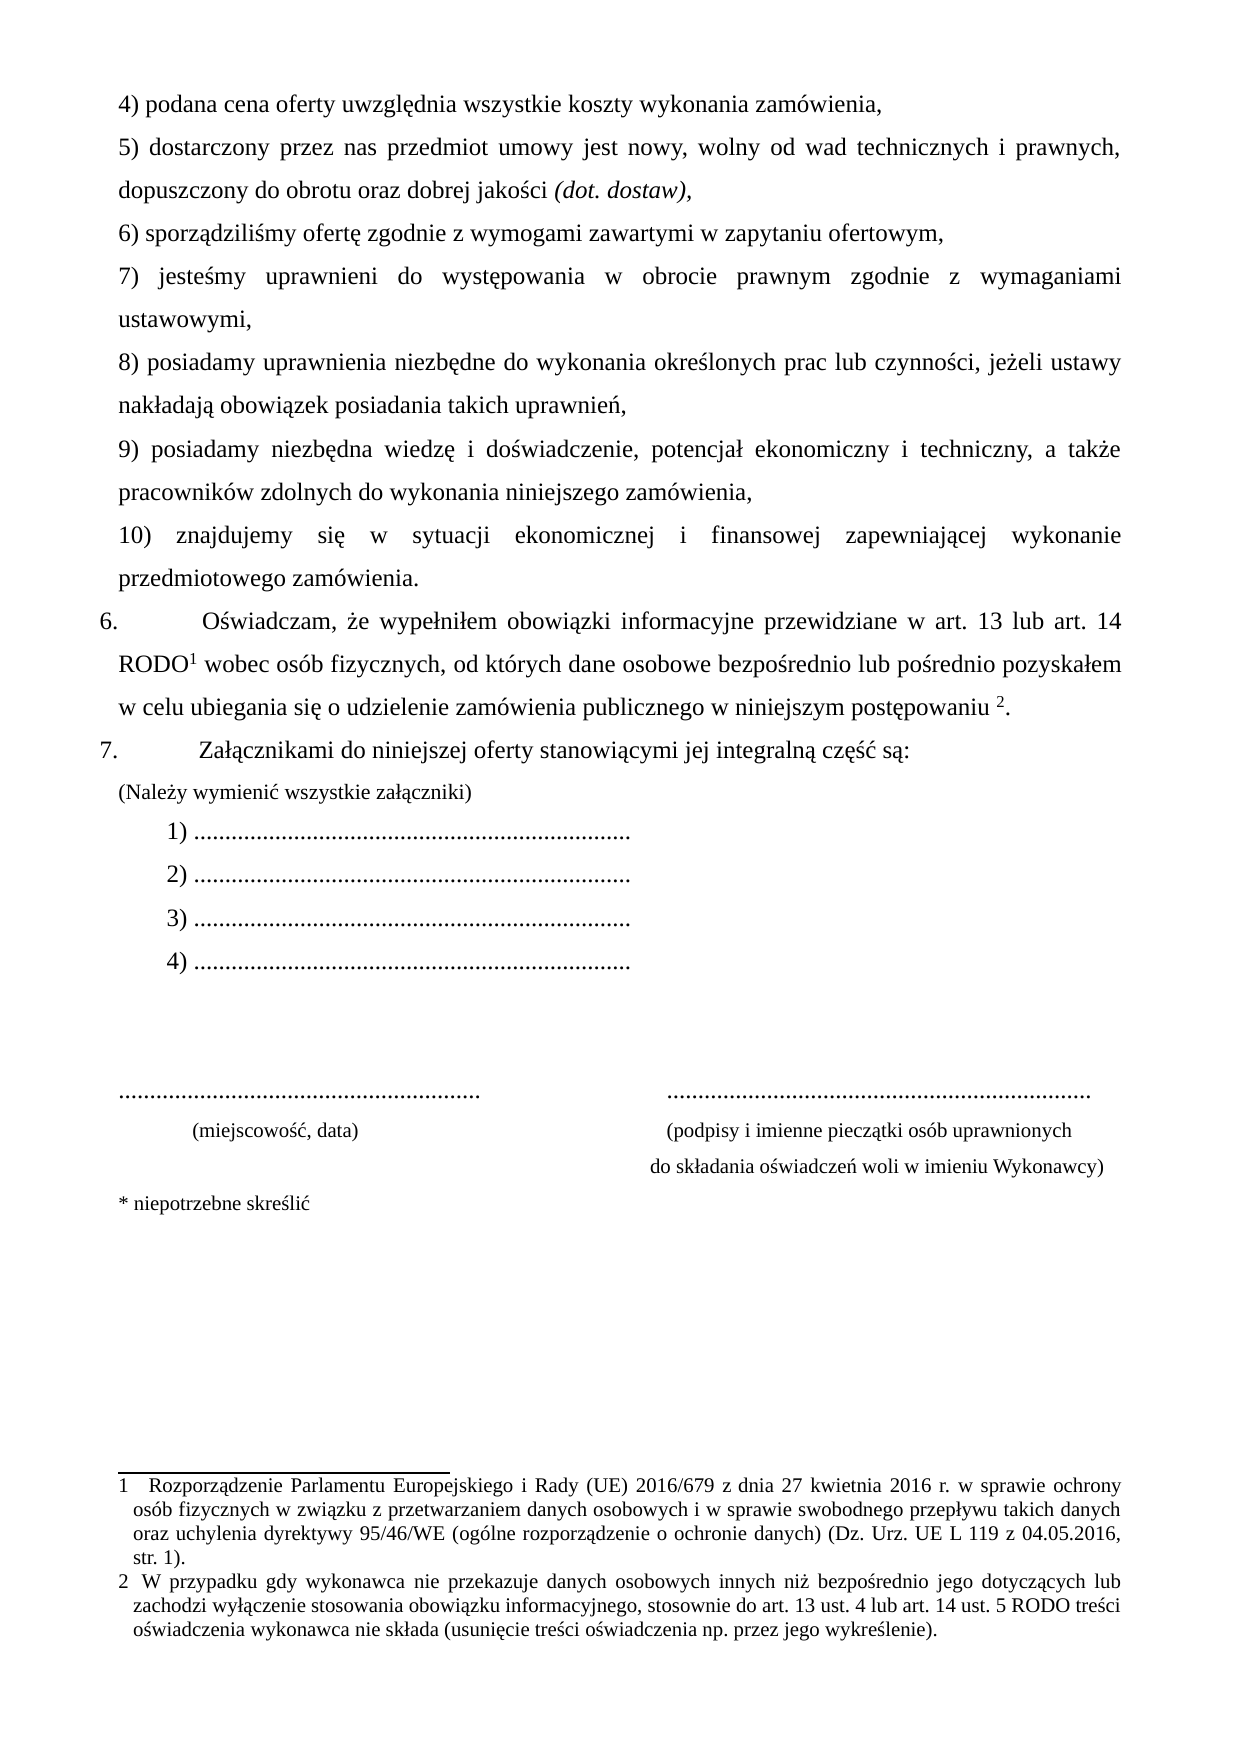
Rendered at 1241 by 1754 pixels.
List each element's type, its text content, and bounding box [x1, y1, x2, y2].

text 3) ...................................................................... [74, 903, 1122, 931]
text 4) podana cena oferty uwzględnia wszystkie koszty wykonania zamówienia, [118, 89, 1122, 117]
text .......................................................... .................................................................... [118, 1075, 1122, 1104]
text 6) sporządziliśmy ofertę zgodnie z wymogami zawartymi w zapytaniu ofertowym, [118, 218, 1122, 247]
text (miejscowość, data) (podpisy i imienne pieczątki osób uprawnionych do składania oświadczeń woli w imieniu Wykonawcy) [118, 1118, 1122, 1178]
text 8) posiadamy uprawnienia niezbędne do wykonania określonych prac lub czynności, jeżeli ustawy nakładają obowiązek posiadania takich uprawnień, [118, 347, 1122, 419]
text * niepotrzebne skreślić [118, 1190, 1122, 1214]
text 7) jesteśmy uprawnieni do występowania w obrocie prawnym zgodnie z wymaganiami ustawowymi, [118, 261, 1122, 333]
list W przypadku gdy wykonawca nie przekazuje danych osobowych innych niż bezpośrednio jego dotyczących lub zachodzi wyłączenie stosowania obowiązku informacyjnego, stosownie do art. 13 ust. 4 lub art. 14 ust. 5 RODO treści oświadczenia wykonawca nie składa (usunięcie treści oświadczenia np. przez jego wykreślenie). [118, 1569, 1122, 1641]
text 1) ...................................................................... [74, 816, 1122, 845]
list Oświadczam, że wypełniłem obowiązki informacyjne przewidziane w art. 13 lub art. 14 RODO wobec osób fizycznych, od których dane osobowe bezpośrednio lub pośrednio pozyskałem w celu ubiegania się o udzielenie zamówienia publicznego w niniejszym postępowaniu . [118, 606, 1122, 721]
text (Należy wymienić wszystkie załączniki) [118, 779, 1122, 804]
text 4) ...................................................................... [74, 946, 1122, 974]
text 9) posiadamy niezbędna wiedzę i doświadczenie, potencjał ekonomiczny i techniczny, a także pracowników zdolnych do wykonania niniejszego zamówienia, [118, 434, 1122, 506]
text 10) znajdujemy się w sytuacji ekonomicznej i finansowej zapewniającej wykonanie przedmiotowego zamówienia. [118, 520, 1122, 592]
text 2) ...................................................................... [74, 859, 1122, 888]
text 5) dostarczony przez nas przedmiot umowy jest nowy, wolny od wad technicznych i prawnych, dopuszczony do obrotu oraz dobrej jakości (dot. dostaw), [118, 132, 1122, 204]
list Rozporządzenie Parlamentu Europejskiego i Rady (UE) 2016/679 z dnia 27 kwietnia 2016 r. w sprawie ochrony osób fizycznych w związku z przetwarzaniem danych osobowych i w sprawie swobodnego przepływu takich danych oraz uchylenia dyrektywy 95/46/WE (ogólne rozporządzenie o ochronie danych) (Dz. Urz. UE L 119 z 04.05.2016, str. 1). [118, 1473, 1122, 1569]
list Załącznikami do niniejszej oferty stanowiącymi jej integralną część są: [118, 736, 1122, 764]
